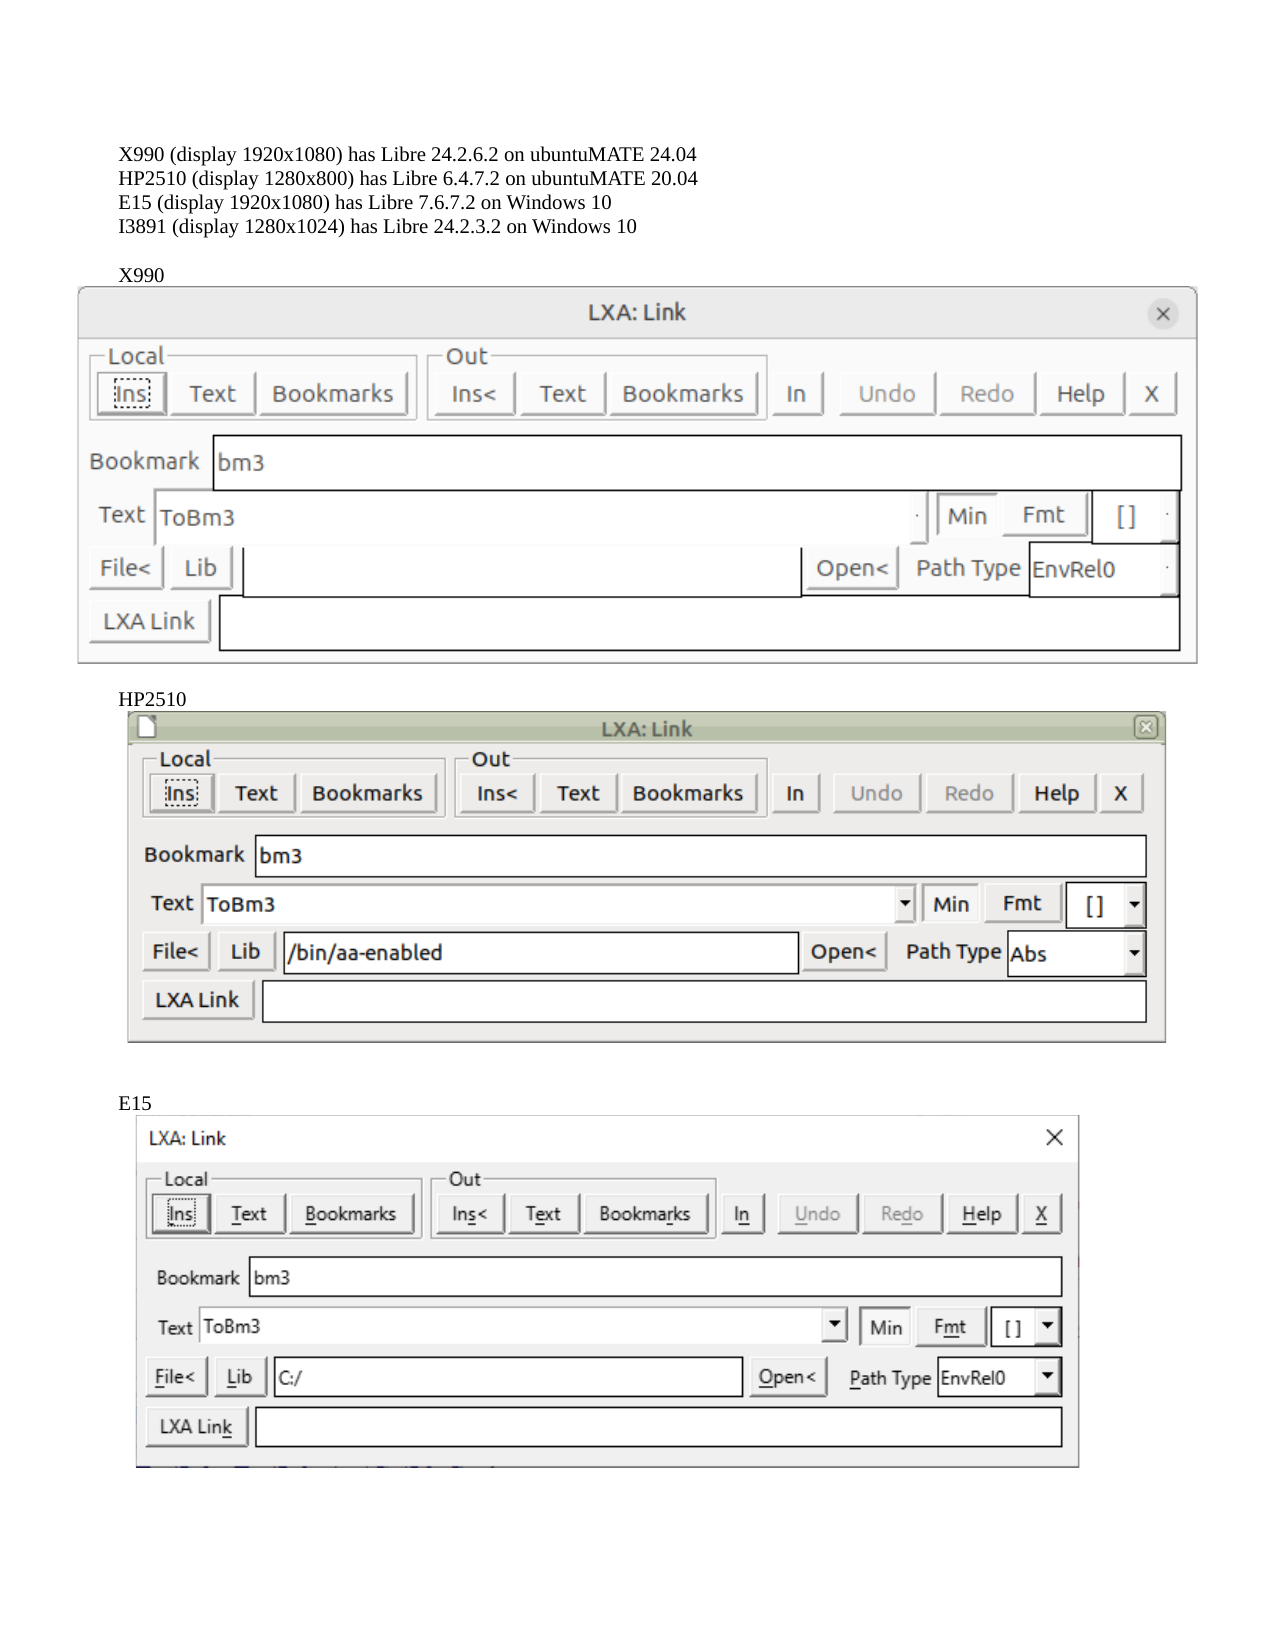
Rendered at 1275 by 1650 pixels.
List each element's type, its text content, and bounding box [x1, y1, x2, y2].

text E15 (display 1920x1080) has Libre 7.6.7.2 on Windows 10 [118, 190, 1157, 214]
text I3891 (display 1280x1024) has Libre 24.2.3.2 on Windows 10 [118, 214, 1157, 238]
text X990 (display 1920x1080) has Libre 24.2.6.2 on ubuntuMATE 24.04 [118, 142, 1157, 166]
picture [135, 1115, 1080, 1468]
picture [77, 286, 1198, 664]
text HP2510 [118, 687, 1157, 711]
picture [127, 711, 1167, 1043]
text X990 [118, 262, 1157, 286]
text E15 [118, 1091, 1157, 1115]
text HP2510 (display 1280x800) has Libre 6.4.7.2 on ubuntuMATE 20.04 [118, 166, 1157, 190]
